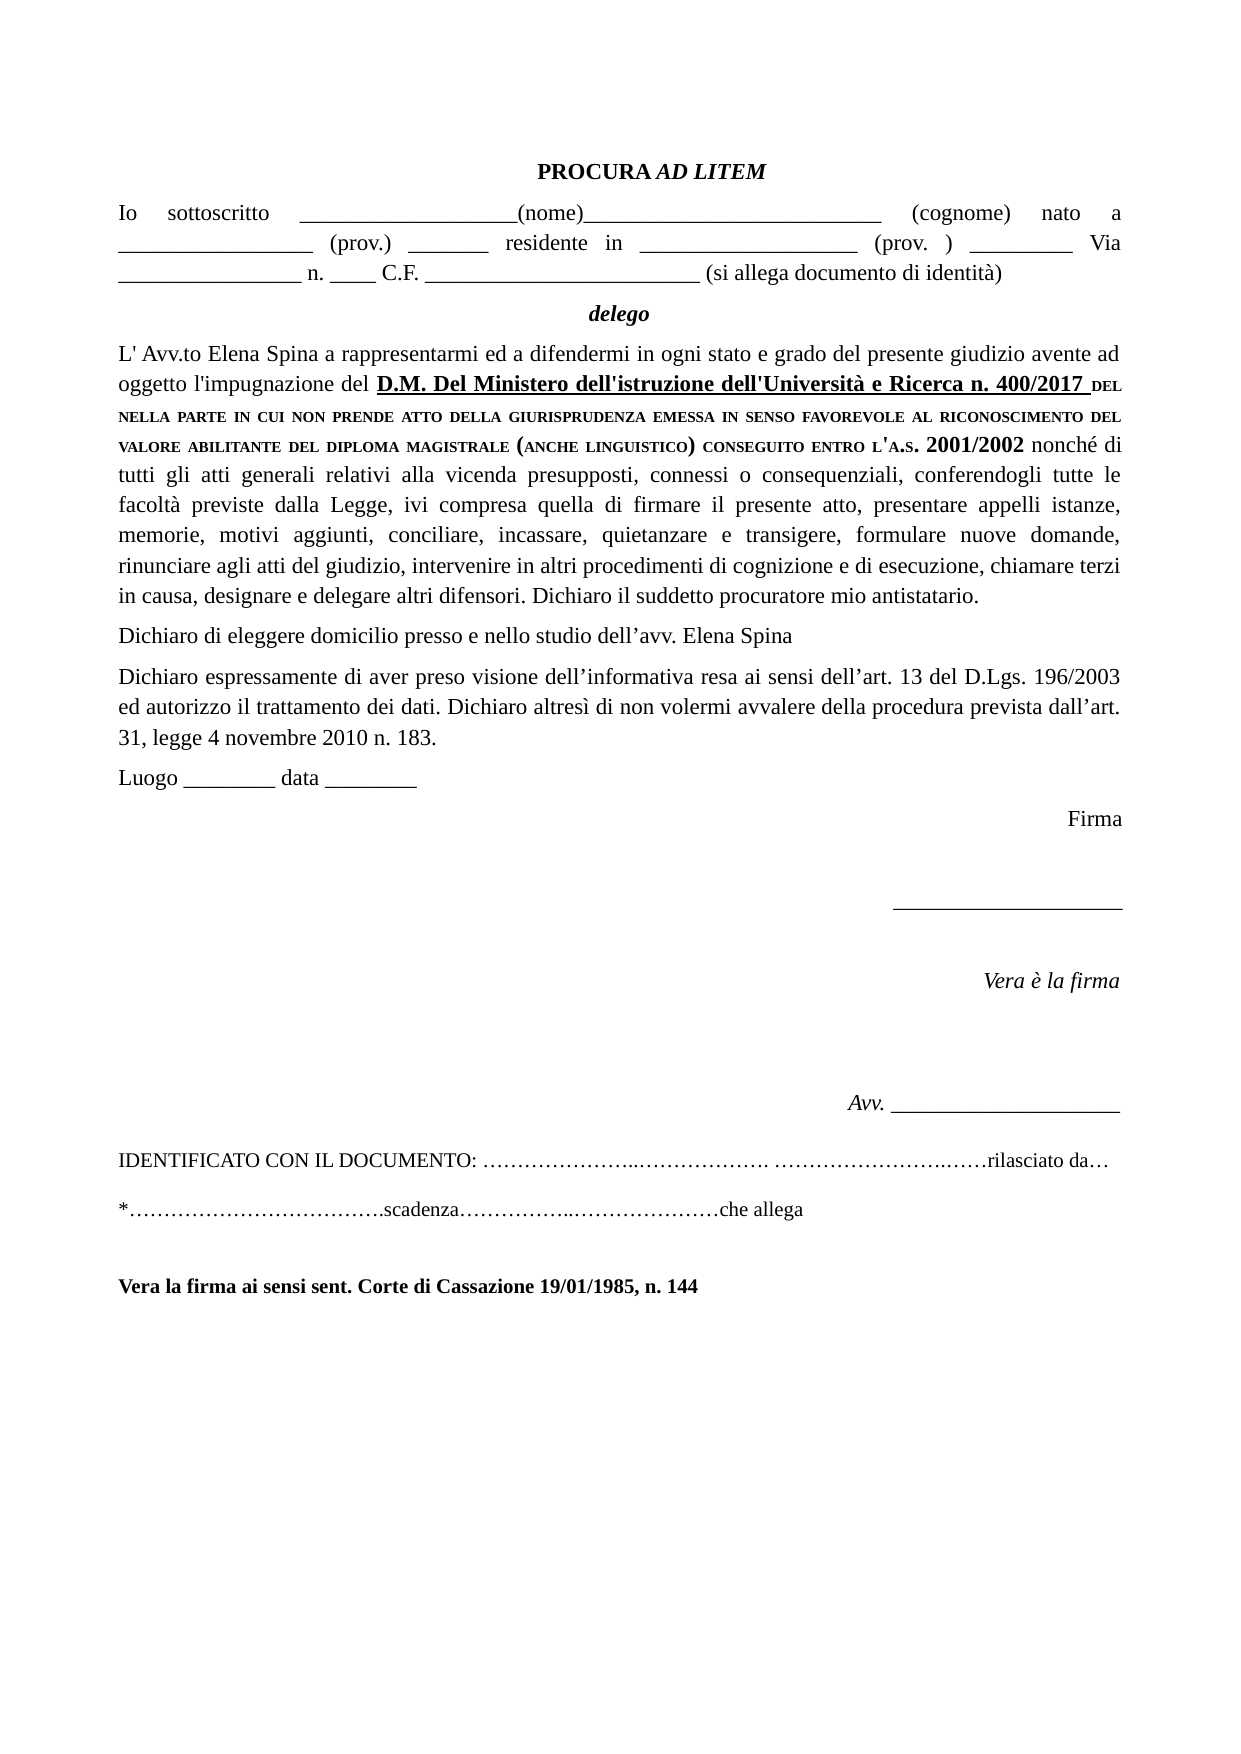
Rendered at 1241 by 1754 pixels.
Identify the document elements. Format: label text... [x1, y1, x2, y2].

text PROCURA AD LITEM [118, 158, 1187, 184]
text delego [118, 300, 1122, 326]
text Luogo ________ data ________ [118, 764, 1122, 791]
text L' Avv.to Elena Spina a rappresentarmi ed a difendermi in ogni stato e grado del presente giudizio avente ad oggetto l'impugnazione del D.M. Del Ministero dell'istruzione dell'Università e Ricerca n. 400/2017 del nella parte in cui non prende atto della giurisprudenza emessa in senso favorevole al riconoscimento del valore abilitante del diploma magistrale (anche linguistico) conseguito entro l'a.s. 2001/2002 nonché di tutti gli atti generali relativi alla vicenda presupposti, connessi o consequenziali, conferendogli tutte le facoltà previste dalla Legge, ivi compresa quella di firmare il presente atto, presentare appelli istanze, memorie, motivi aggiunti, conciliare, incassare, quietanzare e transigere, formulare nuove domande, rinunciare agli atti del giudizio, intervenire in altri procedimenti di cognizione e di esecuzione, chiamare terzi in causa, designare e delegare altri difensori. Dichiaro il suddetto procuratore mio antistatario. [118, 340, 1122, 608]
text Firma [118, 805, 1122, 831]
text IDENTIFICATO CON IL DOCUMENTO: …………………..………………. …………………….……rilasciato da…*……………………………….scadenza……………..…………………che allega [118, 1148, 1122, 1221]
text Dichiaro espressamente di aver preso visione dell’informativa resa ai sensi dell’art. 13 del D.Lgs. 196/2003 ed autorizzo il trattamento dei dati. Dichiaro altresì di non volermi avvalere della procedura prevista dall’art. 31, legge 4 novembre 2010 n. 183. [118, 663, 1122, 750]
text Vera la firma ai sensi sent. Corte di Cassazione 19/01/1985, n. 144 [118, 1274, 1122, 1298]
text Dichiaro di eleggere domicilio presso e nello studio dell’avv. Elena Spina [118, 623, 1122, 649]
text ____________________ [118, 886, 1122, 912]
text Io sottoscritto ___________________(nome)__________________________ (cognome) nato a _________________ (prov.) _______ residente in ___________________ (prov. ) _________ Via ________________ n. ____ C.F. ________________________ (si allega documento di identità) [118, 199, 1122, 285]
text Avv. ____________________ [118, 1089, 1122, 1116]
text Vera è la firma [118, 967, 1122, 994]
